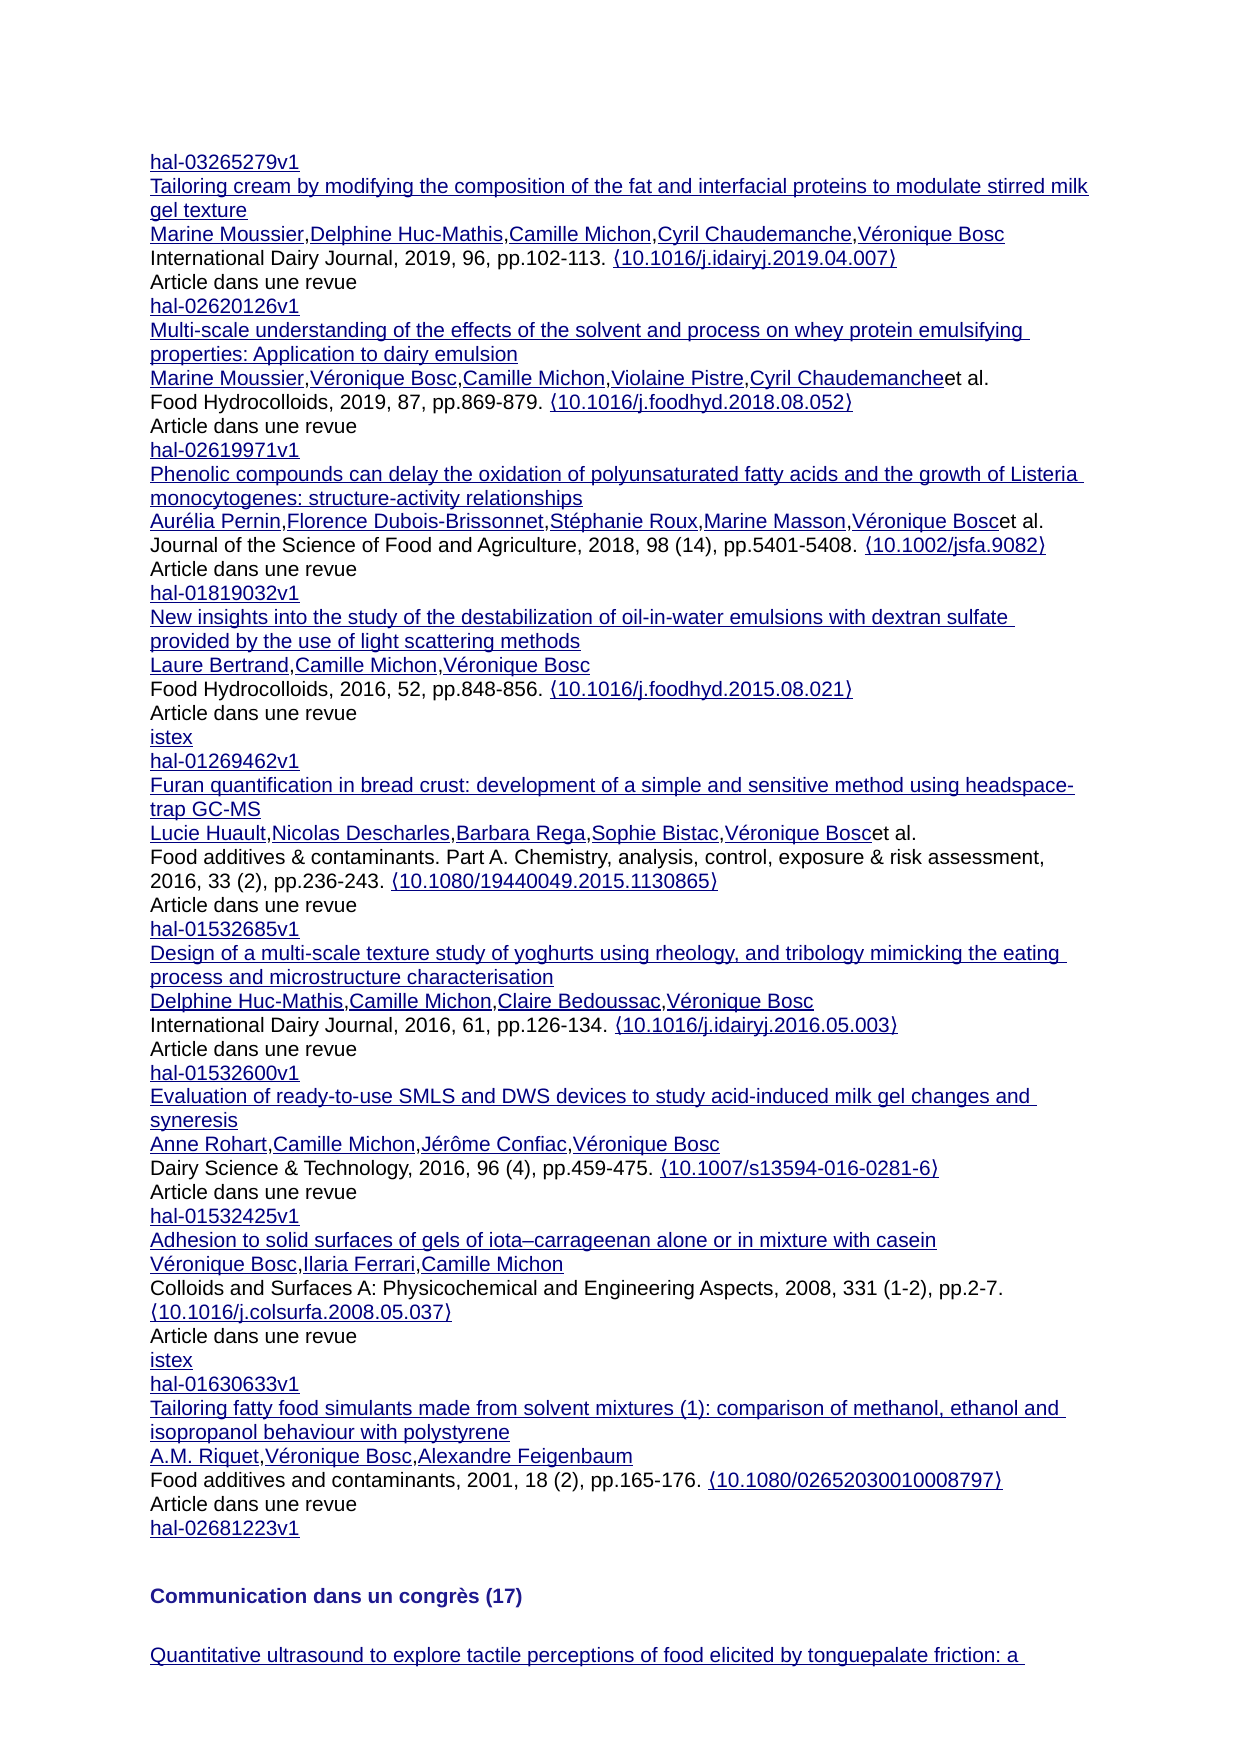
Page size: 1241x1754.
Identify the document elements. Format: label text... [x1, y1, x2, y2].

table_cell Design of a multi-scale texture study of yoghurts using rheology, and tribology mimicking the eating process and microstructure characterisation Delphine Huc-Mathis,Camille Michon,Claire Bedoussac,Véronique Bosc International Dairy Journal, 2016, 61, pp.126-134. ⟨10.1016/j.idairyj.2016.05.003⟩ Article dans une revue hal-01532600v1 [150, 941, 1090, 1084]
table_cell Phenolic compounds can delay the oxidation of polyunsaturated fatty acids and the growth of Listeria monocytogenes: structure‐activity relationships Aurélia Pernin,Florence Dubois-Brissonnet,Stéphanie Roux,Marine Masson,Véronique Boscet al. Journal of the Science of Food and Agriculture, 2018, 98 (14), pp.5401-5408. ⟨10.1002/jsfa.9082⟩ Article dans une revue hal-01819032v1 [150, 461, 1090, 605]
table_cell Adhesion to solid surfaces of gels of iota–carrageenan alone or in mixture with casein Véronique Bosc,Ilaria Ferrari,Camille Michon Colloids and Surfaces A: Physicochemical and Engineering Aspects, 2008, 331 (1-2), pp.2-7. ⟨10.1016/j.colsurfa.2008.05.037⟩ Article dans une revue istex hal-01630633v1 [150, 1228, 1090, 1396]
table_cell Tailoring cream by modifying the composition of the fat and interfacial proteins to modulate stirred milk gel texture Marine Moussier,Delphine Huc-Mathis,Camille Michon,Cyril Chaudemanche,Véronique Bosc International Dairy Journal, 2019, 96, pp.102-113. ⟨10.1016/j.idairyj.2019.04.007⟩ Article dans une revue hal-02620126v1 [150, 174, 1090, 318]
table_cell New insights into the study of the destabilization of oil-in-water emulsions with dextran sulfate provided by the use of light scattering methods Laure Bertrand,Camille Michon,Véronique Bosc Food Hydrocolloids, 2016, 52, pp.848-856. ⟨10.1016/j.foodhyd.2015.08.021⟩ Article dans une revue istex hal-01269462v1 [150, 605, 1090, 773]
subtitle Communication dans un congrès (17) [150, 1584, 1090, 1608]
table_cell Multi-scale understanding of the effects of the solvent and process on whey protein emulsifying properties: Application to dairy emulsion Marine Moussier,Véronique Bosc,Camille Michon,Violaine Pistre,Cyril Chaudemancheet al. Food Hydrocolloids, 2019, 87, pp.869-879. ⟨10.1016/j.foodhyd.2018.08.052⟩ Article dans une revue hal-02619971v1 [150, 318, 1090, 461]
table_cell Tailoring fatty food simulants made from solvent mixtures (1): comparison of methanol, ethanol and isopropanol behaviour with polystyrene A.M. Riquet,Véronique Bosc,Alexandre Feigenbaum Food additives and contaminants, 2001, 18 (2), pp.165-176. ⟨10.1080/02652030010008797⟩ Article dans une revue hal-02681223v1 [150, 1396, 1090, 1539]
table_cell hal-03265279v1 [150, 150, 1090, 174]
table_header Quantitative ultrasound to explore tactile perceptions of food elicited by tonguepalate friction: a [150, 1643, 1090, 1667]
table_cell Furan quantification in bread crust: development of a simple and sensitive method using headspace-trap GC-MS Lucie Huault,Nicolas Descharles,Barbara Rega,Sophie Bistac,Véronique Boscet al. Food additives & contaminants. Part A. Chemistry, analysis, control, exposure & risk assessment, 2016, 33 (2), pp.236-243. ⟨10.1080/19440049.2015.1130865⟩ Article dans une revue hal-01532685v1 [150, 773, 1090, 941]
table_cell Evaluation of ready-to-use SMLS and DWS devices to study acid-induced milk gel changes and syneresis Anne Rohart,Camille Michon,Jérôme Confiac,Véronique Bosc Dairy Science & Technology, 2016, 96 (4), pp.459-475. ⟨10.1007/s13594-016-0281-6⟩ Article dans une revue hal-01532425v1 [150, 1084, 1090, 1228]
